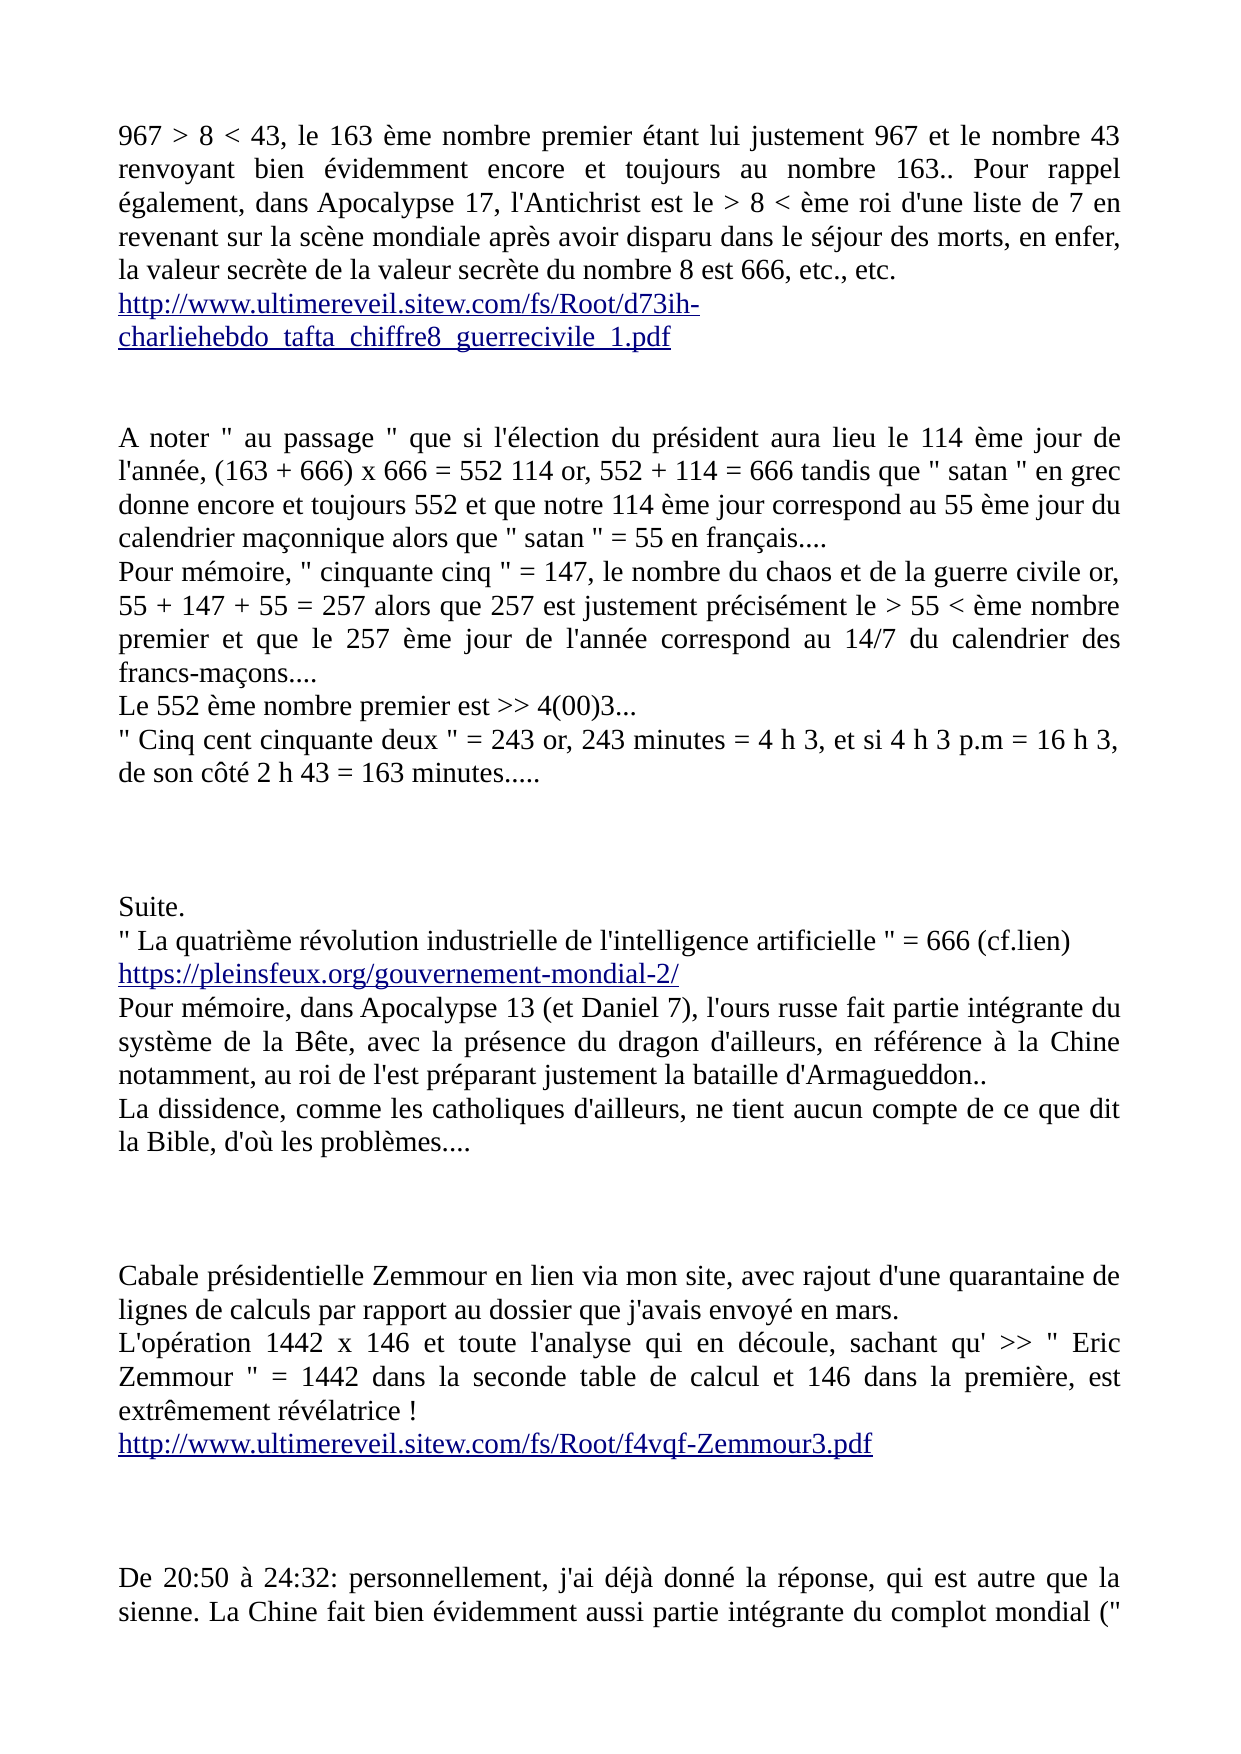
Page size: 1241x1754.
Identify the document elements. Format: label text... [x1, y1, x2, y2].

text Cabale présidentielle Zemmour en lien via mon site, avec rajout d'une quarantaine de lignes de calculs par rapport au dossier que j'avais envoyé en mars. [118, 1258, 1122, 1326]
text De 20:50 à 24:32: personnellement, j'ai déjà donné la réponse, qui est autre que la sienne. La Chine fait bien évidemment aussi partie intégrante du complot mondial (" [118, 1560, 1122, 1627]
text http://www.ultimereveil.sitew.com/fs/Root/f4vqf-Zemmour3.pdf [118, 1426, 1122, 1460]
text Suite. [118, 889, 1122, 923]
text http://www.ultimereveil.sitew.com/fs/Root/d73ih-charliehebdo_tafta_chiffre8_guerrecivile_1.pdf [118, 286, 1122, 353]
text L'opération 1442 x 146 et toute l'analyse qui en découle, sachant qu' >> " Eric Zemmour " = 1442 dans la seconde table de calcul et 146 dans la première, est extrêmement révélatrice ! [118, 1326, 1122, 1426]
text 967 > 8 < 43, le 163 ème nombre premier étant lui justement 967 et le nombre 43 renvoyant bien évidemment encore et toujours au nombre 163.. Pour rappel également, dans Apocalypse 17, l'Antichrist est le > 8 < ème roi d'une liste de 7 en revenant sur la scène mondiale après avoir disparu dans le séjour des morts, en enfer, la valeur secrète de la valeur secrète du nombre 8 est 666, etc., etc. [118, 118, 1122, 286]
text La dissidence, comme les catholiques d'ailleurs, ne tient aucun compte de ce que dit la Bible, d'où les problèmes.... [118, 1091, 1122, 1158]
text Le 552 ème nombre premier est >> 4(00)3... [118, 688, 1122, 722]
text Pour mémoire, dans Apocalypse 13 (et Daniel 7), l'ours russe fait partie intégrante du système de la Bête, avec la présence du dragon d'ailleurs, en référence à la Chine notamment, au roi de l'est préparant justement la bataille d'Armagueddon.. [118, 990, 1122, 1091]
text " Cinq cent cinquante deux " = 243 or, 243 minutes = 4 h 3, et si 4 h 3 p.m = 16 h 3, de son côté 2 h 43 = 163 minutes..... [118, 722, 1122, 789]
text https://pleinsfeux.org/gouvernement-mondial-2/ [118, 957, 1122, 990]
text A noter " au passage " que si l'élection du président aura lieu le 114 ème jour de l'année, (163 + 666) x 666 = 552 114 or, 552 + 114 = 666 tandis que " satan " en grec donne encore et toujours 552 et que notre 114 ème jour correspond au 55 ème jour du calendrier maçonnique alors que " satan " = 55 en français.... [118, 420, 1122, 554]
text Pour mémoire, " cinquante cinq " = 147, le nombre du chaos et de la guerre civile or, 55 + 147 + 55 = 257 alors que 257 est justement précisément le > 55 < ème nombre premier et que le 257 ème jour de l'année correspond au 14/7 du calendrier des francs-maçons.... [118, 554, 1122, 688]
text " La quatrième révolution industrielle de l'intelligence artificielle " = 666 (cf.lien) [118, 923, 1122, 957]
